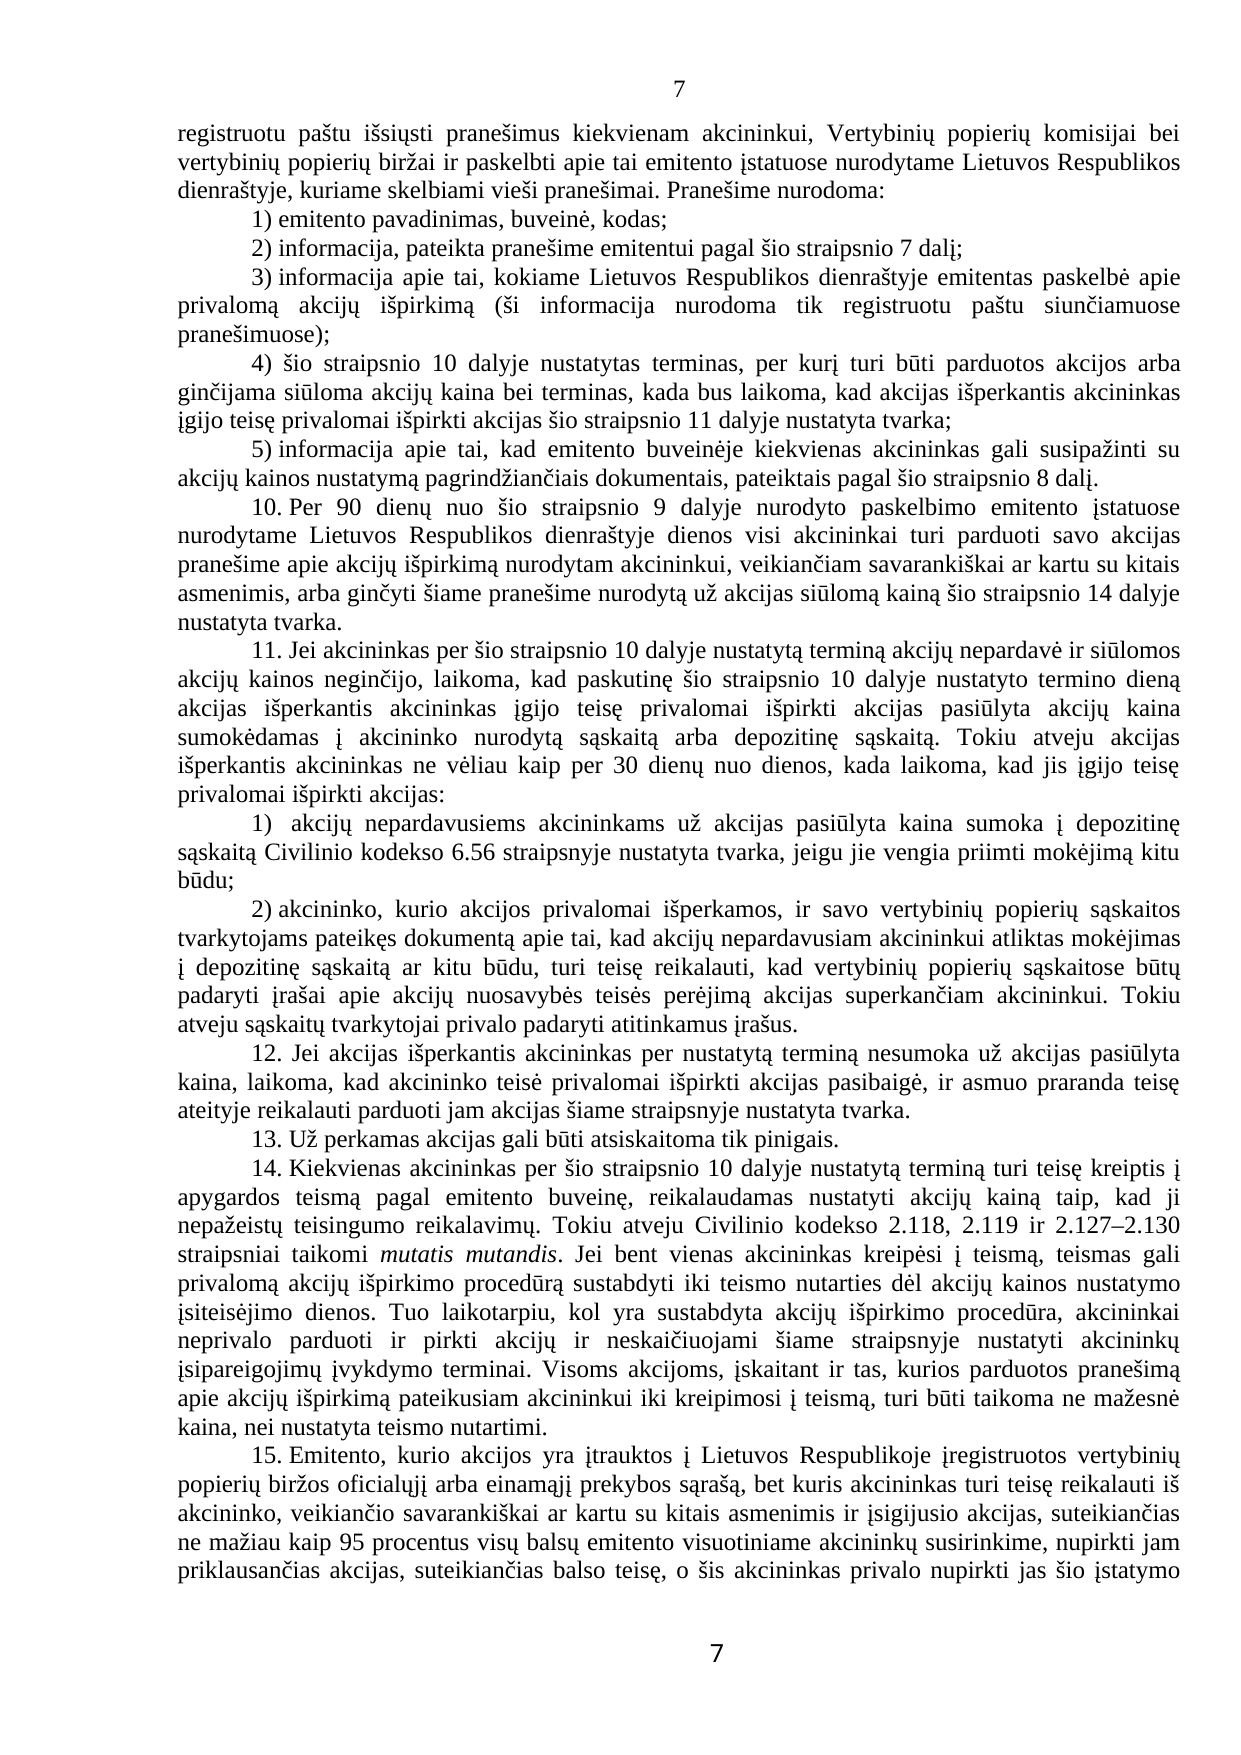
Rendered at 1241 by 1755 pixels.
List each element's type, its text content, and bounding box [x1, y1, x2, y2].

text 15. Emitento, kurio akcijos yra įtrauktos į Lietuvos Respublikoje įregistruotos vertybinių popierių biržos oficialųjį arba einamąjį prekybos sąrašą, bet kuris akcininkas turi teisę reikalauti iš akcininko, veikiančio savarankiškai ar kartu su kitais asmenimis ir įsigijusio akcijas, suteikiančias ne mažiau kaip 95 procentus visų balsų emitento visuotiniame akcininkų susirinkime, nupirkti jam priklausančias akcijas, suteikiančias balso teisę, o šis akcininkas privalo nupirkti jas šio įstatymo [177, 1441, 1181, 1584]
text 3) informacija apie tai, kokiame Lietuvos Respublikos dienraštyje emitentas paskelbė apie privalomą akcijų išpirkimą (ši informacija nurodoma tik registruotu paštu siunčiamuose pranešimuose); [177, 262, 1181, 348]
text 14. Kiekvienas akcininkas per šio straipsnio 10 dalyje nustatytą terminą turi teisę kreiptis į apygardos teismą pagal emitento buveinę, reikalaudamas nustatyti akcijų kainą taip, kad ji nepažeistų teisingumo reikalavimų. Tokiu atveju Civilinio kodekso 2.118, 2.119 ir 2.127–2.130 straipsniai taikomi mutatis mutandis. Jei bent vienas akcininkas kreipėsi į teismą, teismas gali privalomą akcijų išpirkimo procedūrą sustabdyti iki teismo nutarties dėl akcijų kainos nustatymo įsiteisėjimo dienos. Tuo laikotarpiu, kol yra sustabdyta akcijų išpirkimo procedūra, akcininkai neprivalo parduoti ir pirkti akcijų ir neskaičiuojami šiame straipsnyje nustatyti akcininkų įsipareigojimų įvykdymo terminai. Visoms akcijoms, įskaitant ir tas, kurios parduotos pranešimą apie akcijų išpirkimą pateikusiam akcininkui iki kreipimosi į teismą, turi būti taikoma ne mažesnė kaina, nei nustatyta teismo nutartimi. [177, 1153, 1181, 1441]
text registruotu paštu išsiųsti pranešimus kiekvienam akcininkui, Vertybinių popierių komisijai bei vertybinių popierių biržai ir paskelbti apie tai emitento įstatuose nurodytame Lietuvos Respublikos dienraštyje, kuriame skelbiami vieši pranešimai. Pranešime nurodoma: [177, 118, 1181, 204]
text 1) akcijų nepardavusiems akcininkams už akcijas pasiūlyta kaina sumoka į depozitinę sąskaitą Civilinio kodekso 6.56 straipsnyje nustatyta tvarka, jeigu jie vengia priimti mokėjimą kitu būdu; [177, 808, 1181, 894]
text 2) akcininko, kurio akcijos privalomai išperkamos, ir savo vertybinių popierių sąskaitos tvarkytojams pateikęs dokumentą apie tai, kad akcijų nepardavusiam akcininkui atliktas mokėjimas į depozitinę sąskaitą ar kitu būdu, turi teisę reikalauti, kad vertybinių popierių sąskaitose būtų padaryti įrašai apie akcijų nuosavybės teisės perėjimą akcijas superkančiam akcininkui. Tokiu atveju sąskaitų tvarkytojai privalo padaryti atitinkamus įrašus. [177, 894, 1181, 1038]
text 11. Jei akcininkas per šio straipsnio 10 dalyje nustatytą terminą akcijų nepardavė ir siūlomos akcijų kainos neginčijo, laikoma, kad paskutinę šio straipsnio 10 dalyje nustatyto termino dieną akcijas išperkantis akcininkas įgijo teisę privalomai išpirkti akcijas pasiūlyta akcijų kaina sumokėdamas į akcininko nurodytą sąskaitą arba depozitinę sąskaitą. Tokiu atveju akcijas išperkantis akcininkas ne vėliau kaip per 30 dienų nuo dienos, kada laikoma, kad jis įgijo teisę privalomai išpirkti akcijas: [177, 636, 1181, 808]
text 10. Per 90 dienų nuo šio straipsnio 9 dalyje nurodyto paskelbimo emitento įstatuose nurodytame Lietuvos Respublikos dienraštyje dienos visi akcininkai turi parduoti savo akcijas pranešime apie akcijų išpirkimą nurodytam akcininkui, veikiančiam savarankiškai ar kartu su kitais asmenimis, arba ginčyti šiame pranešime nurodytą už akcijas siūlomą kainą šio straipsnio 14 dalyje nustatyta tvarka. [177, 492, 1181, 636]
text 5) informacija apie tai, kad emitento buveinėje kiekvienas akcininkas gali susipažinti su akcijų kainos nustatymą pagrindžiančiais dokumentais, pateiktais pagal šio straipsnio 8 dalį. [177, 434, 1181, 492]
text 4) šio straipsnio 10 dalyje nustatytas terminas, per kurį turi būti parduotos akcijos arba ginčijama siūloma akcijų kaina bei terminas, kada bus laikoma, kad akcijas išperkantis akcininkas įgijo teisę privalomai išpirkti akcijas šio straipsnio 11 dalyje nustatyta tvarka; [177, 348, 1181, 434]
text 2) informacija, pateikta pranešime emitentui pagal šio straipsnio 7 dalį; [177, 233, 1181, 262]
text 1) emitento pavadinimas, buveinė, kodas; [177, 204, 1181, 233]
text 13. Už perkamas akcijas gali būti atsiskaitoma tik pinigais. [177, 1124, 1181, 1153]
text 12. Jei akcijas išperkantis akcininkas per nustatytą terminą nesumoka už akcijas pasiūlyta kaina, laikoma, kad akcininko teisė privalomai išpirkti akcijas pasibaigė, ir asmuo praranda teisę ateityje reikalauti parduoti jam akcijas šiame straipsnyje nustatyta tvarka. [177, 1038, 1181, 1124]
